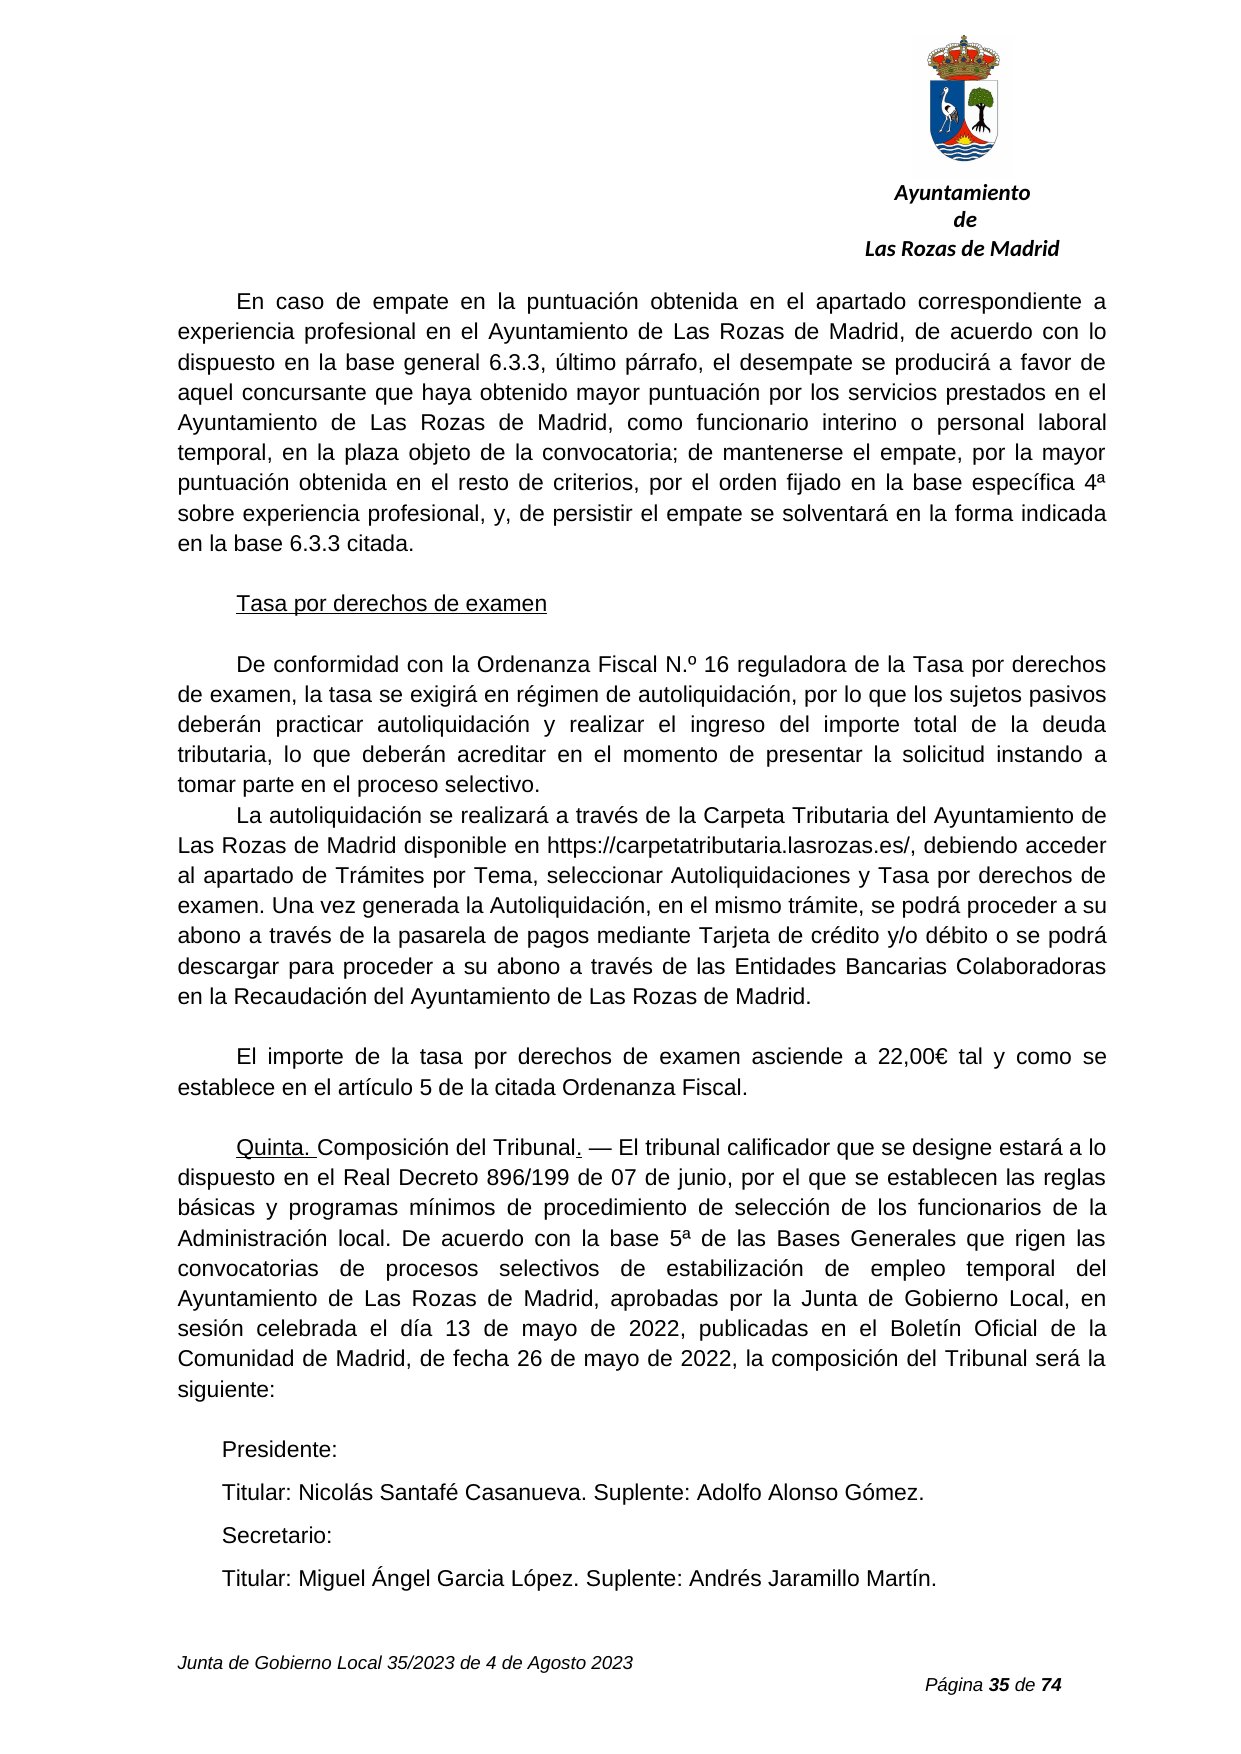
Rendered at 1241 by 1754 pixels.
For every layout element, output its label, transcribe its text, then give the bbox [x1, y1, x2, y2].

text Titular: Nicolás Santafé Casanueva. Suplente: Adolfo Alonso Gómez. [222, 1479, 1122, 1505]
text Tasa por derechos de examen [177, 590, 1107, 616]
text La autoliquidación se realizará a través de la Carpeta Tributaria del Ayuntamiento de Las Rozas de Madrid disponible en https://carpetatributaria.lasrozas.es/, debiendo acceder al apartado de Trámites por Tema, seleccionar Autoliquidaciones y Tasa por derechos de examen. Una vez generada la Autoliquidación, en el mismo trámite, se podrá proceder a su abono a través de la pasarela de pagos mediante Tarjeta de crédito y/o débito o se podrá descargar para proceder a su abono a través de las Entidades Bancarias Colaboradoras en la Recaudación del Ayuntamiento de Las Rozas de Madrid. [177, 802, 1107, 1009]
text Secretario: [222, 1522, 1122, 1548]
text Quinta. Composición del Tribunal. — El tribunal calificador que se designe estará a lo dispuesto en el Real Decreto 896/199 de 07 de junio, por el que se establecen las reglas básicas y programas mínimos de procedimiento de selección de los funcionarios de la Administración local. De acuerdo con la base 5ª de las Bases Generales que rigen las convocatorias de procesos selectivos de estabilización de empleo temporal del Ayuntamiento de Las Rozas de Madrid, aprobadas por la Junta de Gobierno Local, en sesión celebrada el día 13 de mayo de 2022, publicadas en el Boletín Oficial de la Comunidad de Madrid, de fecha 26 de mayo de 2022, la composición del Tribunal será la siguiente: [177, 1134, 1107, 1402]
text De conformidad con la Ordenanza Fiscal N.º 16 reguladora de la Tasa por derechos de examen, la tasa se exigirá en régimen de autoliquidación, por lo que los sujetos pasivos deberán practicar autoliquidación y realizar el ingreso del importe total de la deuda tributaria, lo que deberán acreditar en el momento de presentar la solicitud instando a tomar parte en el proceso selectivo. [177, 651, 1107, 798]
text Presidente: [222, 1436, 1122, 1462]
text En caso de empate en la puntuación obtenida en el apartado correspondiente a experiencia profesional en el Ayuntamiento de Las Rozas de Madrid, de acuerdo con lo dispuesto en la base general 6.3.3, último párrafo, el desempate se producirá a favor de aquel concursante que haya obtenido mayor puntuación por los servicios prestados en el Ayuntamiento de Las Rozas de Madrid, como funcionario interino o personal laboral temporal, en la plaza objeto de la convocatoria; de mantenerse el empate, por la mayor puntuación obtenida en el resto de criterios, por el orden fijado en la base específica 4ª sobre experiencia profesional, y, de persistir el empate se solventará en la forma indicada en la base 6.3.3 citada. [177, 288, 1107, 556]
text El importe de la tasa por derechos de examen asciende a 22,00€ tal y como se establece en el artículo 5 de la citada Ordenanza Fiscal. [177, 1043, 1107, 1100]
text Titular: Miguel Ángel Garcia López. Suplente: Andrés Jaramillo Martín. [222, 1565, 1122, 1591]
